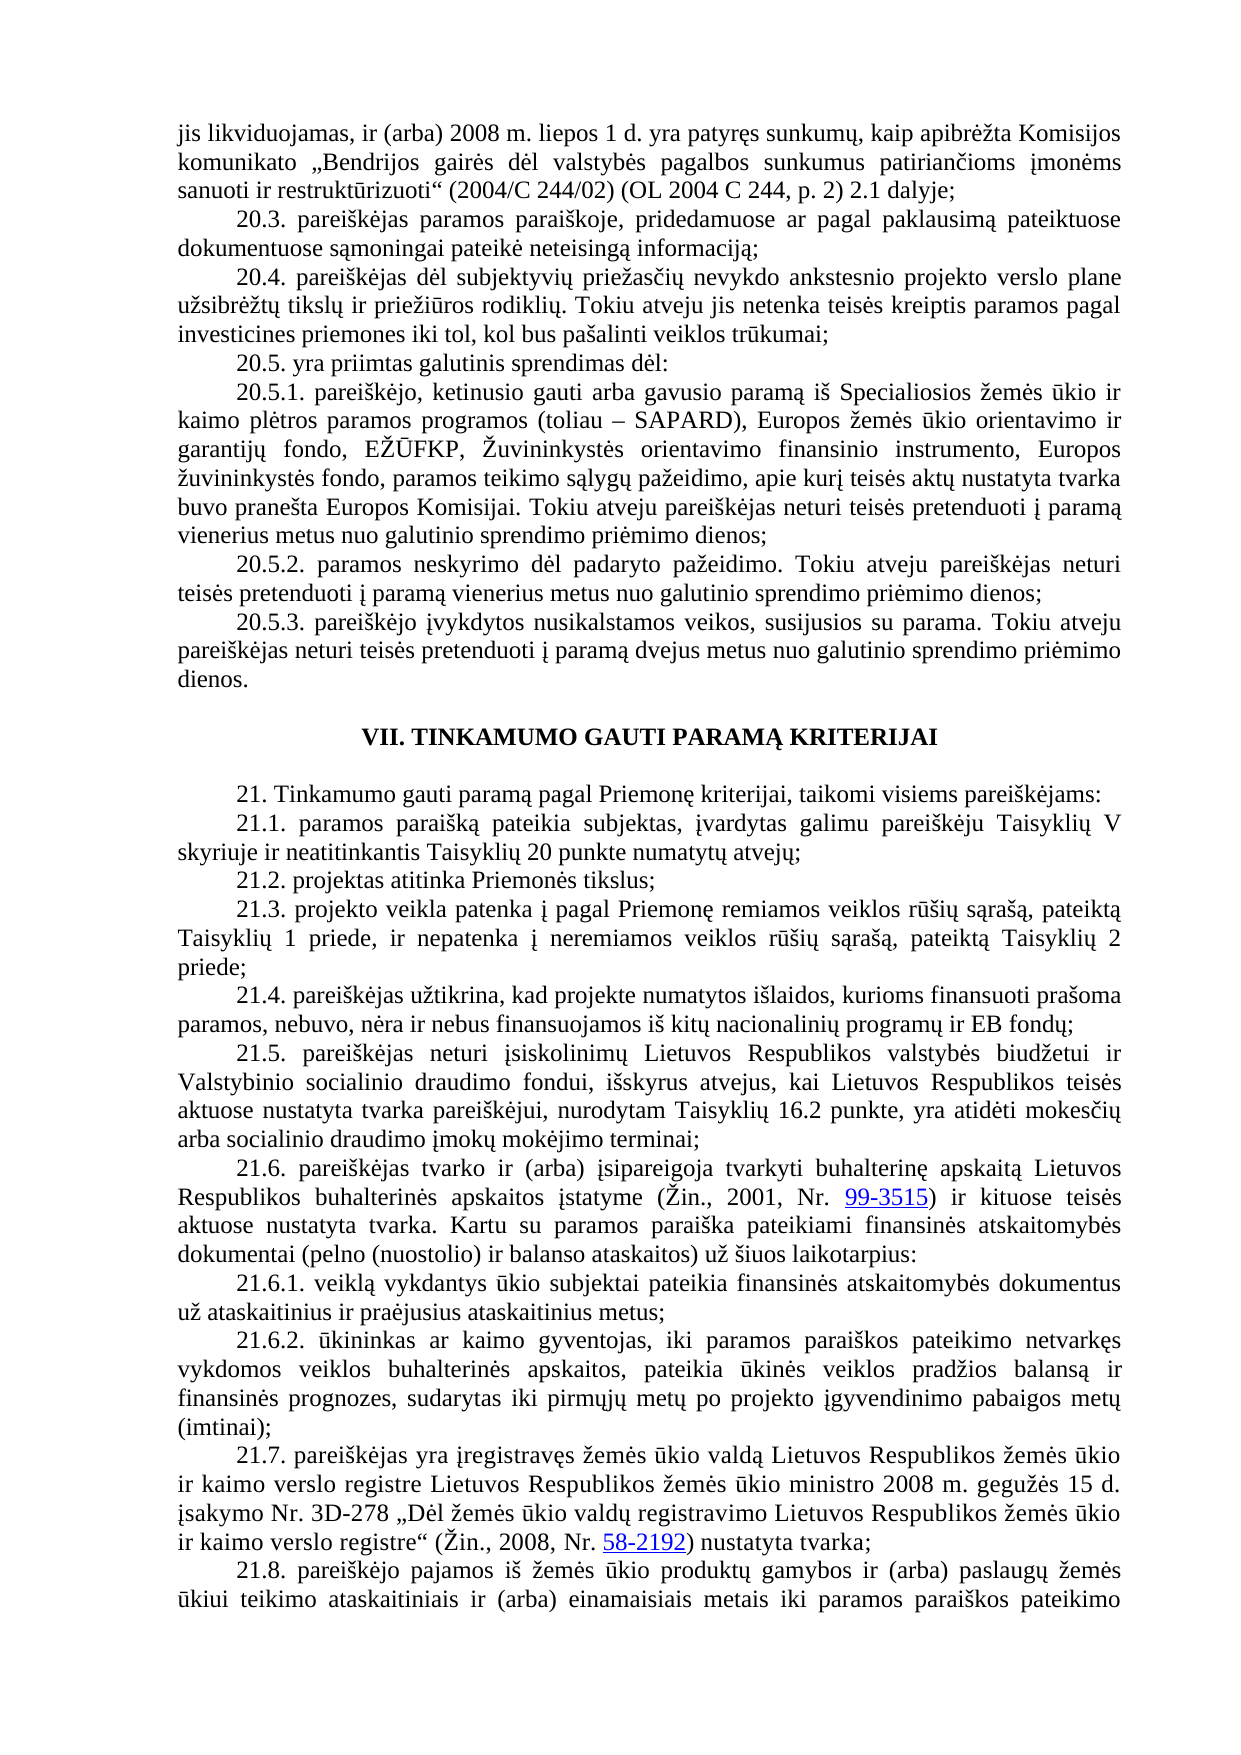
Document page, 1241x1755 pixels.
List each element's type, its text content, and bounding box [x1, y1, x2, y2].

text 21.5. pareiškėjas neturi įsiskolinimų Lietuvos Respublikos valstybės biudžetui ir Valstybinio socialinio draudimo fondui, išskyrus atvejus, kai Lietuvos Respublikos teisės aktuose nustatyta tvarka pareiškėjui, nurodytam Taisyklių 16.2 punkte, yra atidėti mokesčių arba socialinio draudimo įmokų mokėjimo terminai; [177, 1038, 1122, 1153]
text 20.5. yra priimtas galutinis sprendimas dėl: [177, 348, 1122, 377]
text 21. Tinkamumo gauti paramą pagal Priemonę kriterijai, taikomi visiems pareiškėjams: [177, 779, 1122, 808]
text 21.7. pareiškėjas yra įregistravęs žemės ūkio valdą Lietuvos Respublikos žemės ūkio ir kaimo verslo registre Lietuvos Respublikos žemės ūkio ministro 2008 m. gegužės 15 d. įsakymo Nr. 3D-278 „Dėl žemės ūkio valdų registravimo Lietuvos Respublikos žemės ūkio ir kaimo verslo registre“ (Žin., 2008, Nr. 58-2192) nustatyta tvarka; [177, 1441, 1122, 1556]
text 21.8. pareiškėjo pajamos iš žemės ūkio produktų gamybos ir (arba) paslaugų žemės ūkiui teikimo ataskaitiniais ir (arba) einamaisiais metais iki paramos paraiškos pateikimo [177, 1556, 1122, 1613]
text 21.1. paramos paraišką pateikia subjektas, įvardytas galimu pareiškėju Taisyklių V skyriuje ir neatitinkantis Taisyklių 20 punkte numatytų atvejų; [177, 808, 1122, 866]
text 21.2. projektas atitinka Priemonės tikslus; [177, 866, 1122, 894]
text 21.6.2. ūkininkas ar kaimo gyventojas, iki paramos paraiškos pateikimo netvarkęs vykdomos veiklos buhalterinės apskaitos, pateikia ūkinės veiklos pradžios balansą ir finansinės prognozes, sudarytas iki pirmųjų metų po projekto įgyvendinimo pabaigos metų (imtinai); [177, 1326, 1122, 1441]
text jis likviduojamas, ir (arba) 2008 m. liepos 1 d. yra patyręs sunkumų, kaip apibrėžta Komisijos komunikato „Bendrijos gairės dėl valstybės pagalbos sunkumus patiriančioms įmonėms sanuoti ir restruktūrizuoti“ (2004/C 244/02) (OL 2004 C 244, p. 2) 2.1 dalyje; [177, 118, 1122, 204]
text 21.3. projekto veikla patenka į pagal Priemonę remiamos veiklos rūšių sąrašą, pateiktą Taisyklių 1 priede, ir nepatenka į neremiamos veiklos rūšių sąrašą, pateiktą Taisyklių 2 priede; [177, 894, 1122, 981]
text 21.6. pareiškėjas tvarko ir (arba) įsipareigoja tvarkyti buhalterinę apskaitą Lietuvos Respublikos buhalterinės apskaitos įstatyme (Žin., 2001, Nr. 99-3515) ir kituose teisės aktuose nustatyta tvarka. Kartu su paramos paraiška pateikiami finansinės atskaitomybės dokumentai (pelno (nuostolio) ir balanso ataskaitos) už šiuos laikotarpius: [177, 1153, 1122, 1268]
text 20.3. pareiškėjas paramos paraiškoje, pridedamuose ar pagal paklausimą pateiktuose dokumentuose sąmoningai pateikė neteisingą informaciją; [177, 204, 1122, 262]
text 21.6.1. veiklą vykdantys ūkio subjektai pateikia finansinės atskaitomybės dokumentus už ataskaitinius ir praėjusius ataskaitinius metus; [177, 1268, 1122, 1326]
text VII. TINKAMUMO GAUTI PARAMĄ KRITERIJAI [177, 722, 1122, 751]
text 20.5.2. paramos neskyrimo dėl padaryto pažeidimo. Tokiu atveju pareiškėjas neturi teisės pretenduoti į paramą vienerius metus nuo galutinio sprendimo priėmimo dienos; [177, 549, 1122, 607]
text 20.5.1. pareiškėjo, ketinusio gauti arba gavusio paramą iš Specialiosios žemės ūkio ir kaimo plėtros paramos programos (toliau – SAPARD), Europos žemės ūkio orientavimo ir garantijų fondo, EŽŪFKP, Žuvininkystės orientavimo finansinio instrumento, Europos žuvininkystės fondo, paramos teikimo sąlygų pažeidimo, apie kurį teisės aktų nustatyta tvarka buvo pranešta Europos Komisijai. Tokiu atveju pareiškėjas neturi teisės pretenduoti į paramą vienerius metus nuo galutinio sprendimo priėmimo dienos; [177, 377, 1122, 549]
text 20.5.3. pareiškėjo įvykdytos nusikalstamos veikos, susijusios su parama. Tokiu atveju pareiškėjas neturi teisės pretenduoti į paramą dvejus metus nuo galutinio sprendimo priėmimo dienos. [177, 607, 1122, 693]
text 20.4. pareiškėjas dėl subjektyvių priežasčių nevykdo ankstesnio projekto verslo plane užsibrėžtų tikslų ir priežiūros rodiklių. Tokiu atveju jis netenka teisės kreiptis paramos pagal investicines priemones iki tol, kol bus pašalinti veiklos trūkumai; [177, 262, 1122, 348]
text 21.4. pareiškėjas užtikrina, kad projekte numatytos išlaidos, kurioms finansuoti prašoma paramos, nebuvo, nėra ir nebus finansuojamos iš kitų nacionalinių programų ir EB fondų; [177, 981, 1122, 1038]
